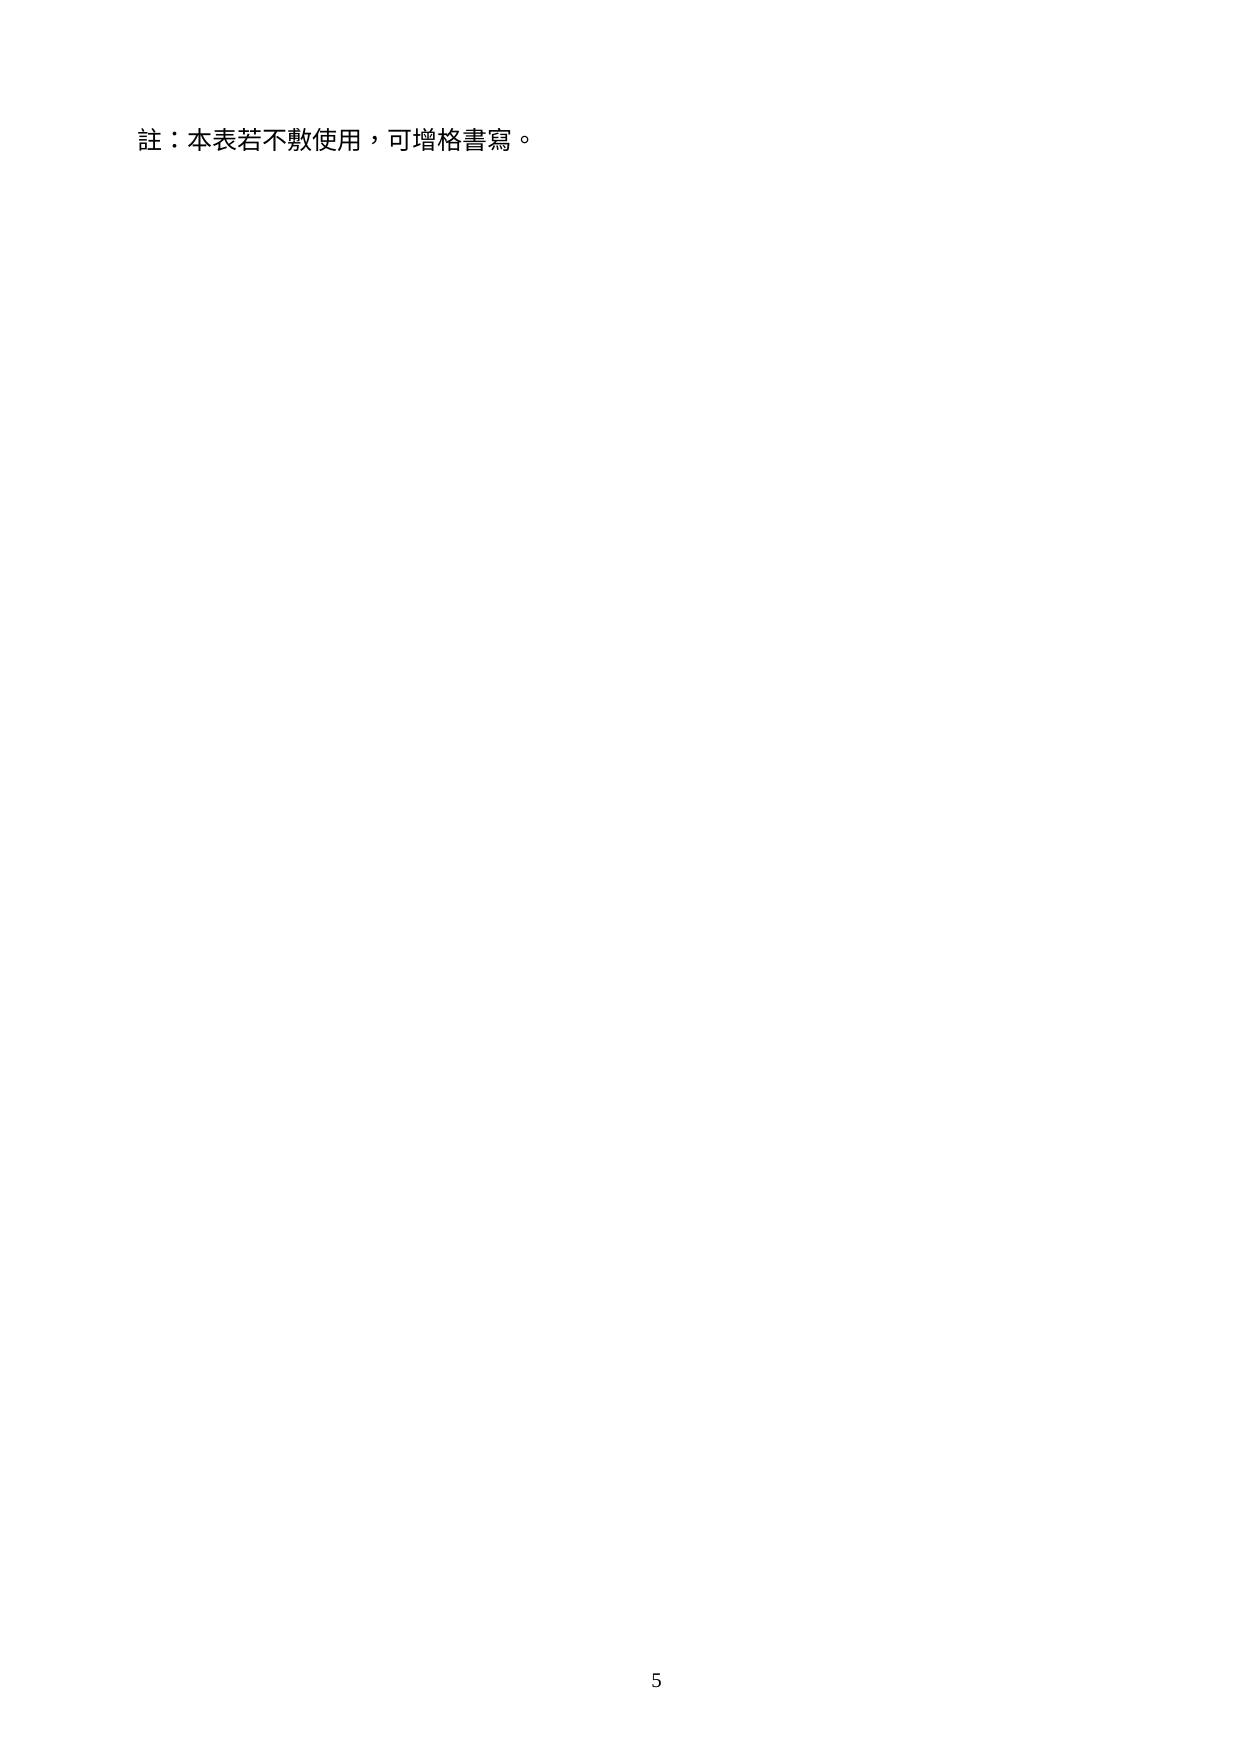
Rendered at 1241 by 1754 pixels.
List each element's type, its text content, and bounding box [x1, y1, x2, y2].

text 註：本表若不敷使用，可增格書寫。 [137, 97, 1125, 159]
